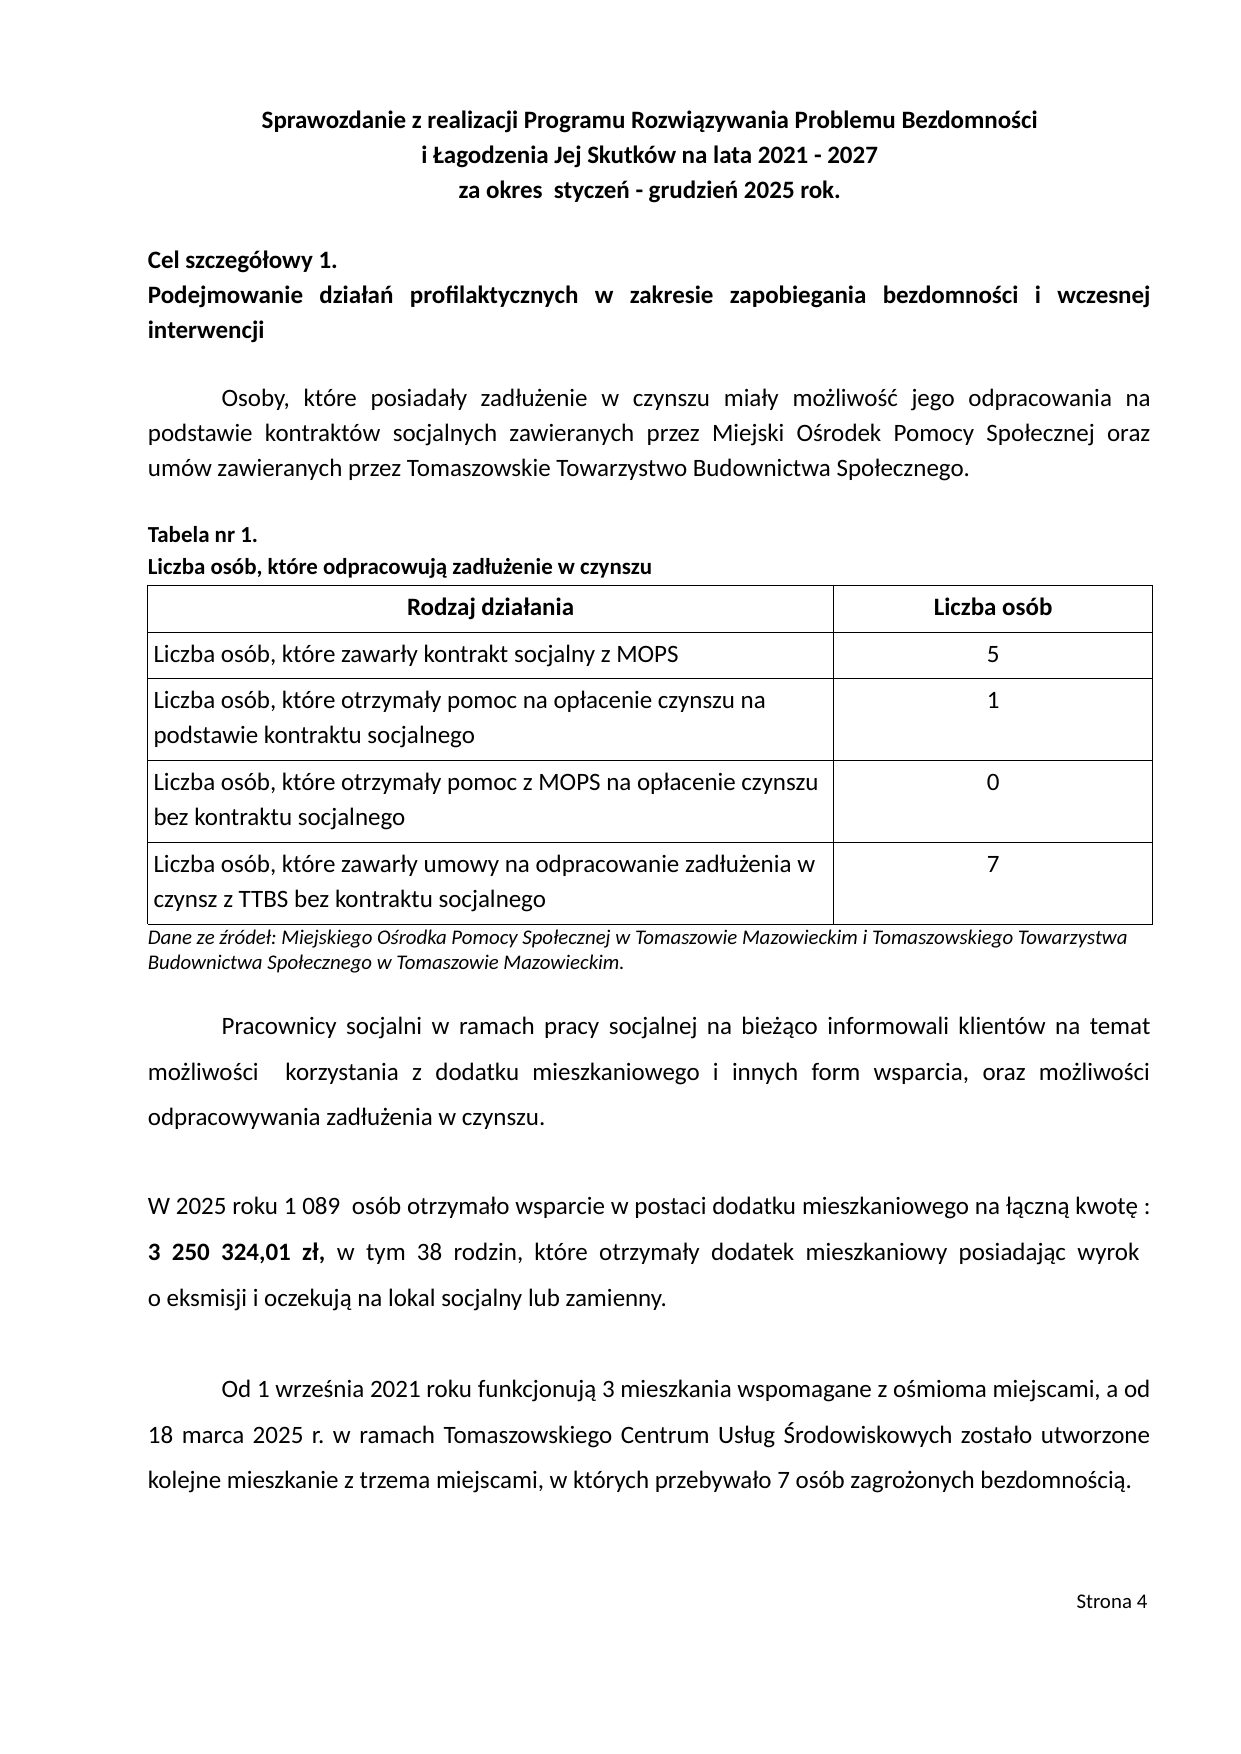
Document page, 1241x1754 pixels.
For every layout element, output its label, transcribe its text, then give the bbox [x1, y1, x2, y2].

table_cell 5 [834, 633, 1152, 678]
text Osoby, które posiadały zadłużenie w czynszu miały możliwość jego odpracowania na podstawie kontraktów socjalnych zawieranych przez Miejski Ośrodek Pomocy Społecznej oraz umów zawieranych przez Tomaszowskie Towarzystwo Budownictwa Społecznego. [148, 382, 1152, 483]
table_cell 7 [834, 843, 1152, 923]
text Sprawozdanie z realizacji Programu Rozwiązywania Problemu Bezdomności [148, 104, 1152, 135]
text Cel szczegółowy 1. [148, 244, 1152, 275]
text Od 1 września 2021 roku funkcjonują 3 mieszkania wspomagane z ośmioma miejscami, a od 18 marca 2025 r. w ramach Tomaszowskiego Centrum Usług Środowiskowych zostało utworzone kolejne mieszkanie z trzema miejscami, w których przebywało 7 osób zagrożonych bezdomnością. [148, 1373, 1152, 1495]
table_header Liczba osób [834, 586, 1152, 631]
text Podejmowanie działań profilaktycznych w zakresie zapobiegania bezdomności i wczesnej interwencji [148, 279, 1152, 345]
table_header Rodzaj działania [148, 586, 833, 631]
table_cell 0 [834, 761, 1152, 842]
text Tabela nr 1. [148, 520, 1152, 548]
table_cell Liczba osób, które otrzymały pomoc na opłacenie czynszu na podstawie kontraktu socjalnego [148, 679, 833, 760]
text Pracownicy socjalni w ramach pracy socjalnej na bieżąco informowali klientów na temat możliwości korzystania z dodatku mieszkaniowego i innych form wsparcia, oraz możliwości odpracowywania zadłużenia w czynszu. [148, 1010, 1152, 1132]
table_cell Liczba osób, które zawarły umowy na odpracowanie zadłużenia w czynsz z TTBS bez kontraktu socjalnego [148, 843, 833, 923]
table_cell Liczba osób, które zawarły kontrakt socjalny z MOPS [148, 633, 833, 678]
table_cell Liczba osób, które otrzymały pomoc z MOPS na opłacenie czynszu bez kontraktu socjalnego [148, 761, 833, 842]
text W 2025 roku 1 089 osób otrzymało wsparcie w postaci dodatku mieszkaniowego na łączną kwotę : 3 250 324,01 zł, w tym 38 rodzin, które otrzymały dodatek mieszkaniowy posiadając wyrok o eksmisji i oczekują na lokal socjalny lub zamienny. [148, 1190, 1152, 1312]
text Liczba osób, które odpracowują zadłużenie w czynszu [148, 552, 1152, 581]
text za okres styczeń - grudzień 2025 rok. [148, 174, 1152, 205]
text i Łagodzenia Jej Skutków na lata 2021 - 2027 [148, 139, 1152, 170]
table_cell 1 [834, 679, 1152, 760]
text Dane ze źródeł: Miejskiego Ośrodka Pomocy Społecznej w Tomaszowie Mazowieckim i Tomaszowskiego Towarzystwa Budownictwa Społecznego w Tomaszowie Mazowieckim. [148, 925, 1152, 975]
